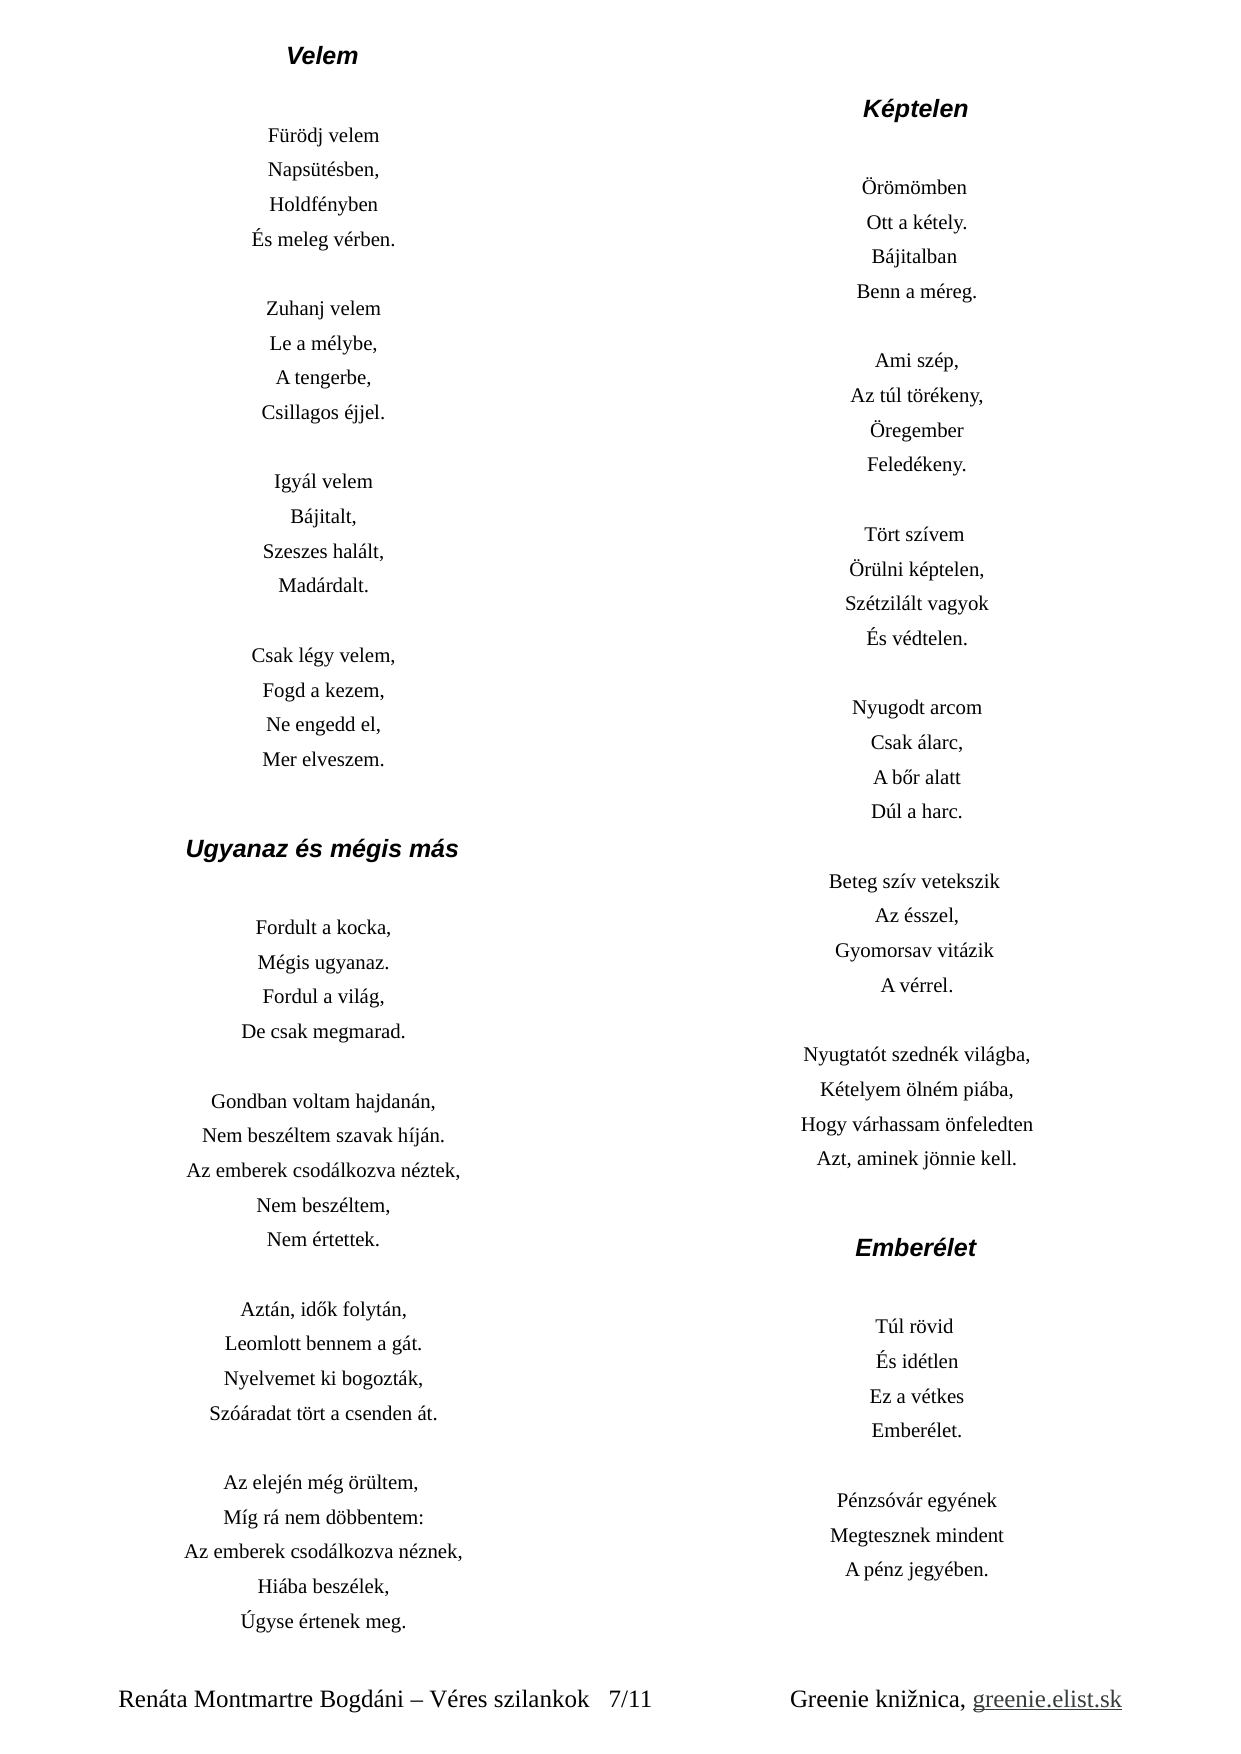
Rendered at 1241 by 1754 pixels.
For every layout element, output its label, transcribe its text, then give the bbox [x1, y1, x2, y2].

text Fordult a kocka, [41, 915, 605, 939]
text Beteg szív vetekszik [635, 869, 1199, 893]
text Az elején még örültem, [41, 1470, 605, 1494]
text Nyelvemet ki bogozták, [41, 1366, 605, 1390]
text Azt, aminek jönnie kell. [635, 1146, 1199, 1170]
text Szóáradat tört a csenden át. [41, 1401, 605, 1425]
text Ott a kétely. [635, 209, 1199, 234]
text De csak megmarad. [41, 1019, 605, 1043]
text Holdfényben [41, 192, 605, 216]
subtitle Ugyanaz és mégis más [41, 834, 605, 863]
subtitle Emberélet [635, 1233, 1199, 1262]
text Gyomorsav vitázik [635, 938, 1199, 962]
text Feledékeny. [635, 452, 1199, 476]
text És védtelen. [635, 626, 1199, 650]
text Nyugtatót szednék világba, [635, 1042, 1199, 1066]
text Csak légy velem, [41, 643, 605, 667]
text Igyál velem [41, 469, 605, 493]
text Szeszes halált, [41, 539, 605, 563]
subtitle Velem [41, 41, 605, 70]
text Öregember [635, 418, 1199, 442]
text Örömömben [635, 175, 1199, 199]
text Ami szép, [635, 348, 1199, 372]
text Mer elveszem. [41, 747, 605, 771]
text Pénzsóvár egyének [635, 1488, 1199, 1512]
text Csillagos éjjel. [41, 400, 605, 424]
text Fürödj velem [41, 122, 605, 147]
subtitle Képtelen [635, 94, 1199, 122]
text Aztán, idők folytán, [41, 1297, 605, 1321]
text Kételyem ölném piába, [635, 1077, 1199, 1101]
text Túl rövid [635, 1314, 1199, 1338]
text Bájitalban [635, 244, 1199, 268]
text A bőr alatt [635, 764, 1199, 789]
text Nyugodt arcom [635, 695, 1199, 719]
text A tengerbe, [41, 365, 605, 389]
text Nem beszéltem szavak híján. [41, 1123, 605, 1147]
text Madárdalt. [41, 573, 605, 597]
text A vérrel. [635, 973, 1199, 997]
text A pénz jegyében. [635, 1557, 1199, 1581]
text Tört szívem [635, 522, 1199, 546]
text Hiába beszélek, [41, 1574, 605, 1598]
text Úgyse értenek meg. [41, 1609, 605, 1633]
text Ne engedd el, [41, 712, 605, 736]
text Csak álarc, [635, 730, 1199, 754]
text Le a mélybe, [41, 331, 605, 355]
text Benn a méreg. [635, 279, 1199, 303]
text Az túl törékeny, [635, 383, 1199, 407]
text Fogd a kezem, [41, 677, 605, 702]
text Mégis ugyanaz. [41, 950, 605, 974]
text Megtesznek mindent [635, 1522, 1199, 1547]
text Nem beszéltem, [41, 1193, 605, 1217]
text Gondban voltam hajdanán, [41, 1088, 605, 1113]
text Fordul a világ, [41, 984, 605, 1008]
text Szétzilált vagyok [635, 591, 1199, 615]
text Dúl a harc. [635, 799, 1199, 823]
text Napsütésben, [41, 157, 605, 181]
text Zuhanj velem [41, 296, 605, 320]
text Az emberek csodálkozva néztek, [41, 1158, 605, 1182]
text Emberélet. [635, 1418, 1199, 1442]
text Leomlott bennem a gát. [41, 1331, 605, 1355]
text És idétlen [635, 1349, 1199, 1373]
text Nem értettek. [41, 1227, 605, 1251]
text Az ésszel, [635, 903, 1199, 927]
text Örülni képtelen, [635, 556, 1199, 581]
text És meleg vérben. [41, 227, 605, 251]
text Bájitalt, [41, 504, 605, 528]
text Míg rá nem döbbentem: [41, 1505, 605, 1529]
text Az emberek csodálkozva néznek, [41, 1539, 605, 1563]
text Ez a vétkes [635, 1384, 1199, 1408]
text Hogy várhassam önfeledten [635, 1111, 1199, 1136]
